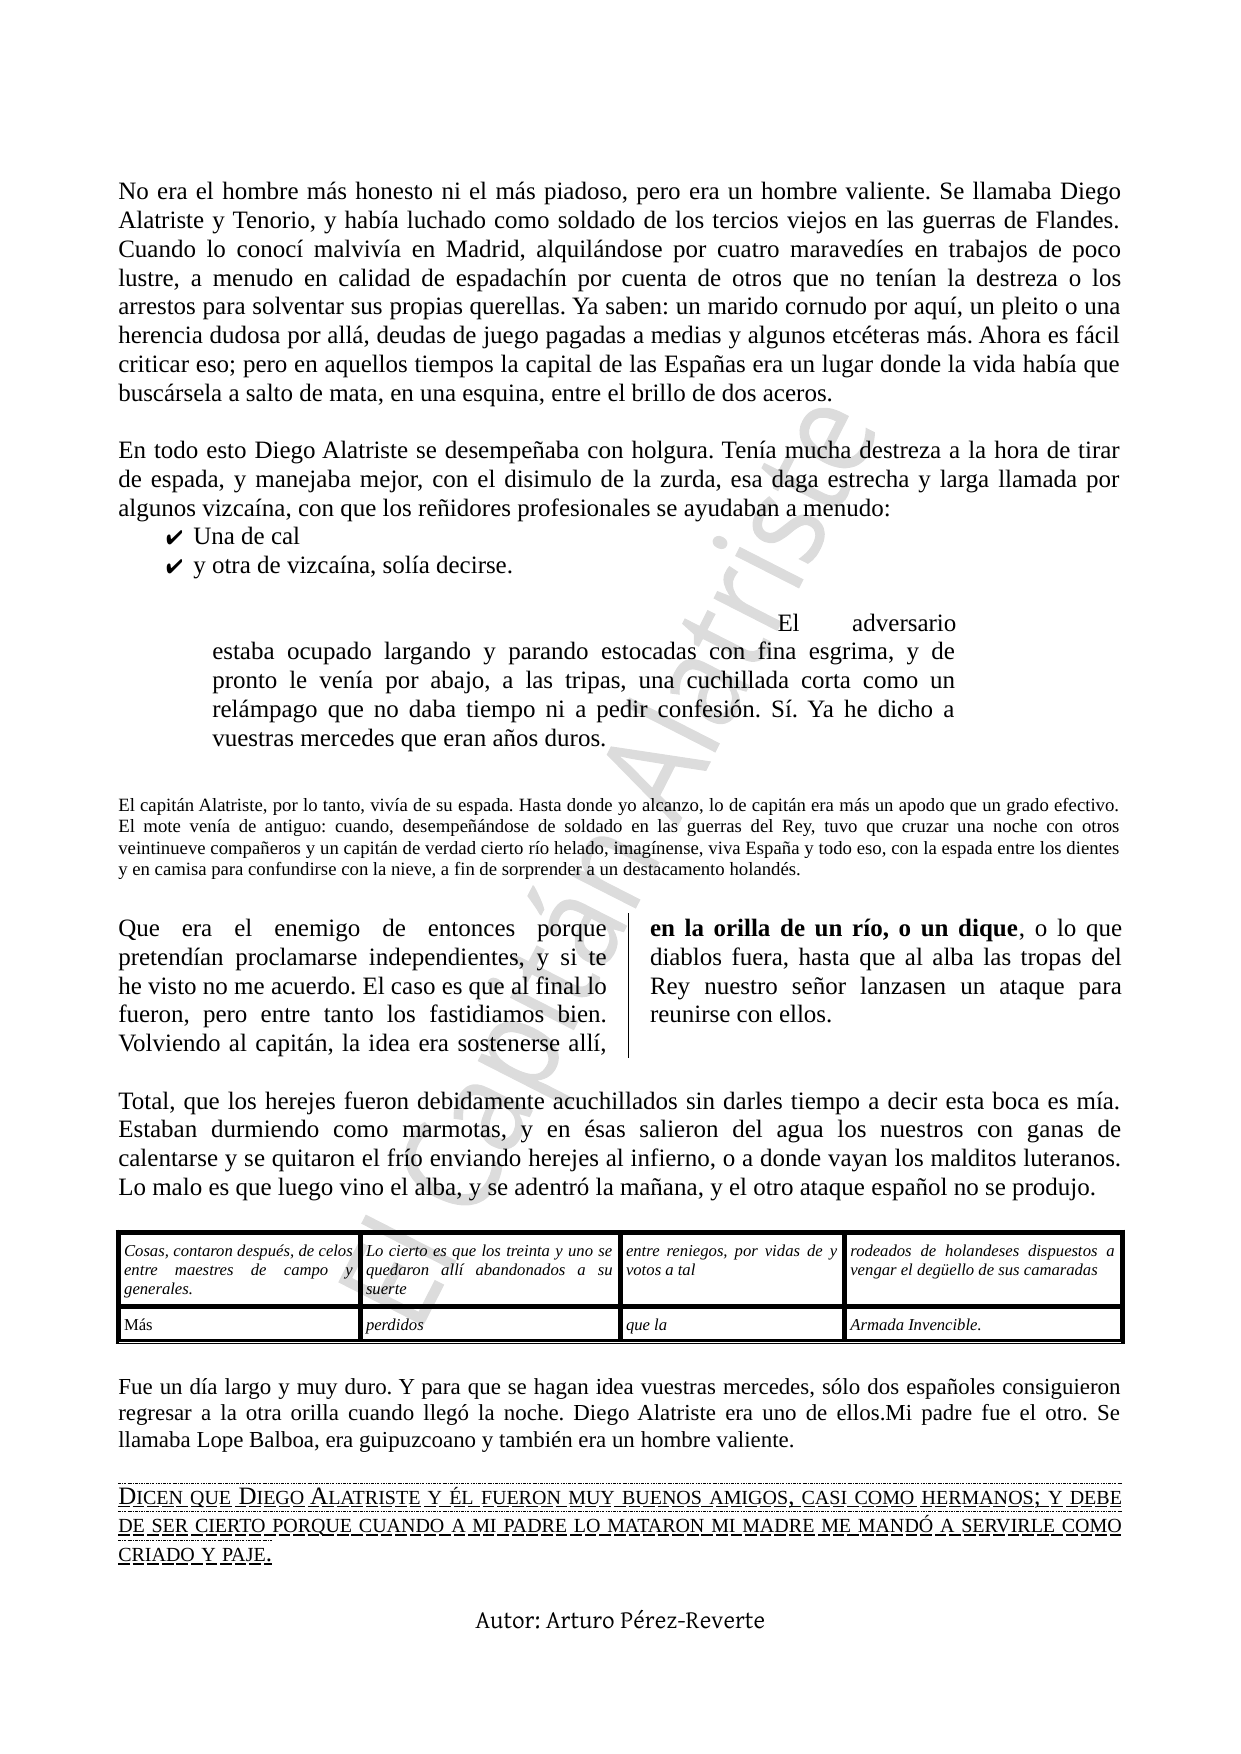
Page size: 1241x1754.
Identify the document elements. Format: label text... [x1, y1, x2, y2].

text en la orilla de un río, o un dique, o lo que diablos fuera, hasta que al alba las tropas del Rey nuestro señor lanzasen un ataque para reunirse con ellos. [650, 913, 1122, 1028]
table_header rodeados de holandeses dispuestos a vengar el degüello de sus camaradas [847, 1235, 1120, 1303]
text Total, que los herejes fueron debidamente acuchillados sin darles tiempo a decir esta boca es mía. Estaban durmiendo como marmotas, y en ésas salieron del agua los nuestros con ganas de calentarse y se quitaron el frío enviando herejes al infierno, o a donde vayan los malditos luteranos. Lo malo es que luego vino el alba, y se adentró la mañana, y el otro ataque español no se produjo. [485, 1086, 1122, 1201]
text Que era el enemigo de entonces porque pretendían proclamarse independientes, y si te he visto no me acuerdo. El caso es que al final lo fueron, pero entre tanto los fastidiamos bien. Volviendo al capitán, la idea era sostenerse allí, [118, 913, 607, 1057]
text Total, que los herejes fueron debidamente acuchillados sin darles tiempo a decir esta boca es mía. Estaban durmiendo como marmotas, y en ésas salieron del agua los nuestros con ganas de calentarse y se quitaron el frío enviando herejes al infierno, o a donde vayan los malditos luteranos. Lo malo es que luego vino el alba, y se adentró la mañana, y el otro ataque español no se produjo. [118, 1086, 505, 1201]
text En todo esto Diego Alatriste se desempeñaba con holgura. Tenía mucha destreza a la hora de tirar de espada, y manejaba mejor, con el disimulo de la zurda, esa daga estrecha y larga llamada por algunos vizcaína, con que los reñidores profesionales se ayudaban a menudo: [118, 435, 1122, 521]
list Una de cal [166, 521, 815, 550]
text Fue un día largo y muy duro. Y para que se hagan idea vuestras mercedes, sólo dos españoles consiguieron regresar a la otra orilla cuando llegó la noche. Diego Alatriste era uno de ellos.Mi padre fue el otro. Se llamaba Lope Balboa, era guipuzcoano y también era un hombre valiente. [118, 1373, 1122, 1452]
text El adversario estaba ocupado largando y parando estocadas con fina esgrima, y de pronto le venía por abajo, a las tripas, una cuchillada corta como un relámpago que no daba tiempo ni a pedir confesión. Sí. Ya he dicho a vuestras mercedes que eran años duros. [212, 608, 956, 751]
list y otra de vizcaína, solía decirse. [166, 550, 778, 579]
table_header Lo cierto es que los treinta y uno se quedaron allí abandonados a su suerte [363, 1235, 618, 1303]
table_cell que la [623, 1309, 842, 1339]
table_cell perdidos [363, 1309, 618, 1339]
table_cell Más [121, 1309, 358, 1339]
table_header Cosas, contaron después, de celos entre maestres de campo y generales. [121, 1235, 358, 1303]
list [748, 550, 1122, 579]
text Dicen que Diego Alatriste y él fueron muy buenos amigos, casi como hermanos; y debe de ser cierto porque cuando a mi padre lo mataron mi madre me mandó a servirle como criado y paje. [118, 1481, 1122, 1567]
text El capitán Alatriste, por lo tanto, vivía de su espada. Hasta donde yo alcanzo, lo de capitán era más un apodo que un grado efectivo. El mote venía de antiguo: cuando, desempeñándose de soldado en las guerras del Rey, tuvo que cruzar una noche con otros veintinueve compañeros y un capitán de verdad cierto río helado, imagínense, viva España y todo eso, con la espada entre los dientes y en camisa para confundirse con la nieve, a fin de sorprender a un destacamento holandés. [118, 794, 1122, 880]
list [821, 521, 1122, 550]
table_cell Armada Invencible. [847, 1309, 1120, 1339]
table_header entre reniegos, por vidas de y votos a tal [623, 1235, 842, 1303]
text No era el hombre más honesto ni el más piadoso, pero era un hombre valiente. Se llamaba Diego Alatriste y Tenorio, y había luchado como soldado de los tercios viejos en las guerras de Flandes. Cuando lo conocí malvivía en Madrid, alquilándose por cuatro maravedíes en trabajos de poco lustre, a menudo en calidad de espadachín por cuenta de otros que no tenían la destreza o los arrestos para solventar sus propias querellas. Ya saben: un marido cornudo por aquí, un pleito o una herencia dudosa por allá, deudas de juego pagadas a medias y algunos etcéteras más. Ahora es fácil criticar eso; pero en aquellos tiempos la capital de las Españas era un lugar donde la vida había que buscársela a salto de mata, en una esquina, entre el brillo de dos aceros. [118, 176, 1122, 406]
